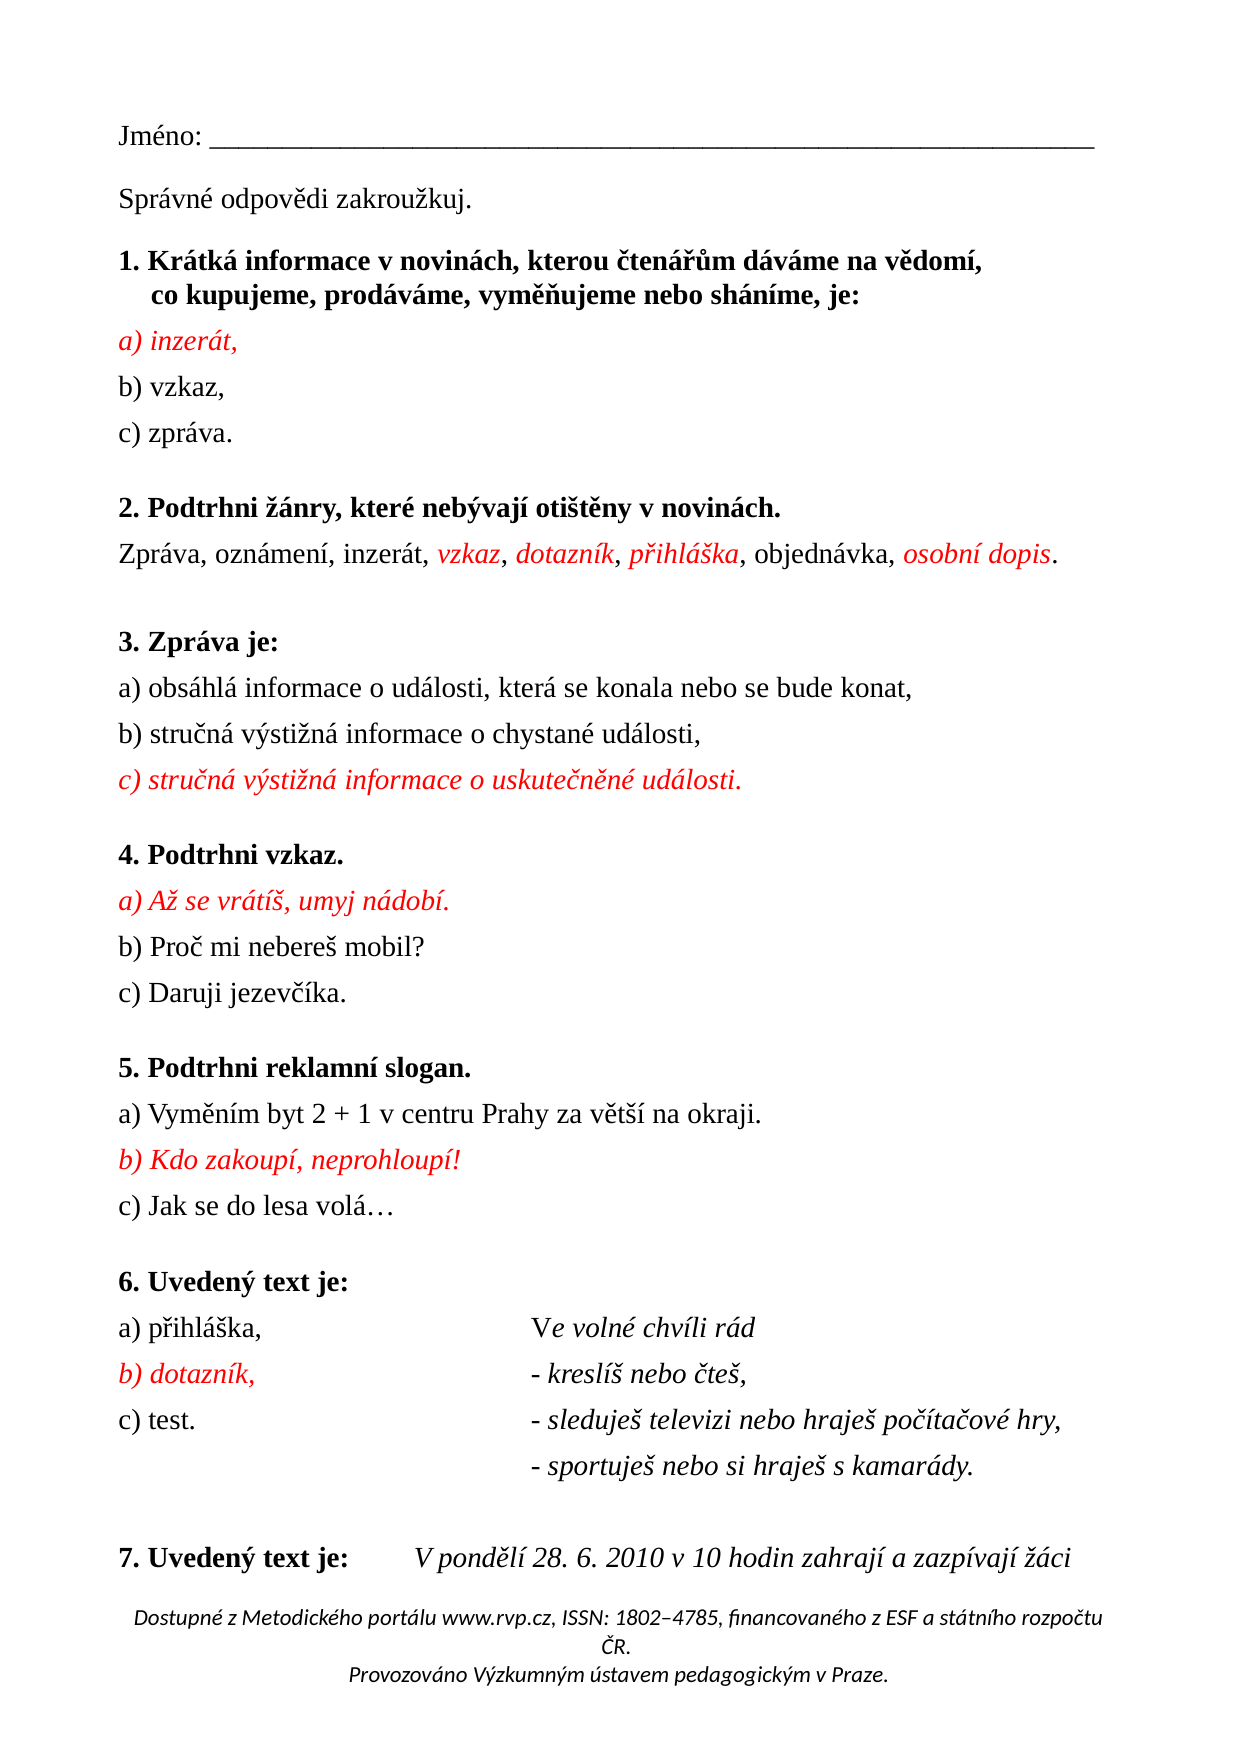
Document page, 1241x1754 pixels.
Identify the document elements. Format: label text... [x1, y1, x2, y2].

text a) Vyměním byt 2 + 1 v centru Prahy za větší na okraji. [118, 1097, 1122, 1130]
text a) inzerát, [118, 323, 1122, 357]
text - sportuješ nebo si hraješ s kamarády. [118, 1448, 1122, 1482]
text Zpráva, oznámení, inzerát, vzkaz, dotazník, přihláška, objednávka, osobní dopis. [118, 537, 1122, 570]
text 3. Zpráva je: [118, 624, 1122, 658]
text 4. Podtrhni vzkaz. [118, 837, 1122, 871]
text b) Proč mi nebereš mobil? [118, 929, 1122, 963]
text Správné odpovědi zakroužkuj. [118, 181, 1122, 214]
text b) Kdo zakoupí, neprohloupí! [118, 1143, 1122, 1176]
text a) přihláška, Ve volné chvíli rád [118, 1310, 1122, 1343]
text b) vzkaz, [118, 369, 1122, 403]
text a) Až se vrátíš, umyj nádobí. [118, 883, 1122, 917]
text 2. Podtrhni žánry, které nebývají otištěny v novinách. [118, 491, 1122, 524]
text c) test. - sleduješ televizi nebo hraješ počítačové hry, [118, 1402, 1122, 1436]
text 5. Podtrhni reklamní slogan. [118, 1051, 1122, 1084]
text c) Daruji jezevčíka. [118, 976, 1122, 1009]
text 1. Krátká informace v novinách, kterou čtenářům dáváme na vědomí, co kupujeme, prodáváme, vyměňujeme nebo sháníme, je: [118, 244, 1122, 311]
text c) zpráva. [118, 415, 1122, 449]
text a) obsáhlá informace o události, která se konala nebo se bude konat, [118, 670, 1122, 704]
text 7. Uvedený text je: V pondělí 28. 6. 2010 v 10 hodin zahrají a zazpívají žáci [118, 1540, 1122, 1574]
text b) stručná výstižná informace o chystané události, [118, 716, 1122, 750]
text Jméno: _____________________________________________________________ [118, 118, 1122, 152]
text b) dotazník, - kreslíš nebo čteš, [118, 1356, 1122, 1389]
text c) stručná výstižná informace o uskutečněné události. [118, 762, 1122, 796]
text 6. Uvedený text je: [118, 1264, 1122, 1297]
text c) Jak se do lesa volá… [118, 1189, 1122, 1222]
